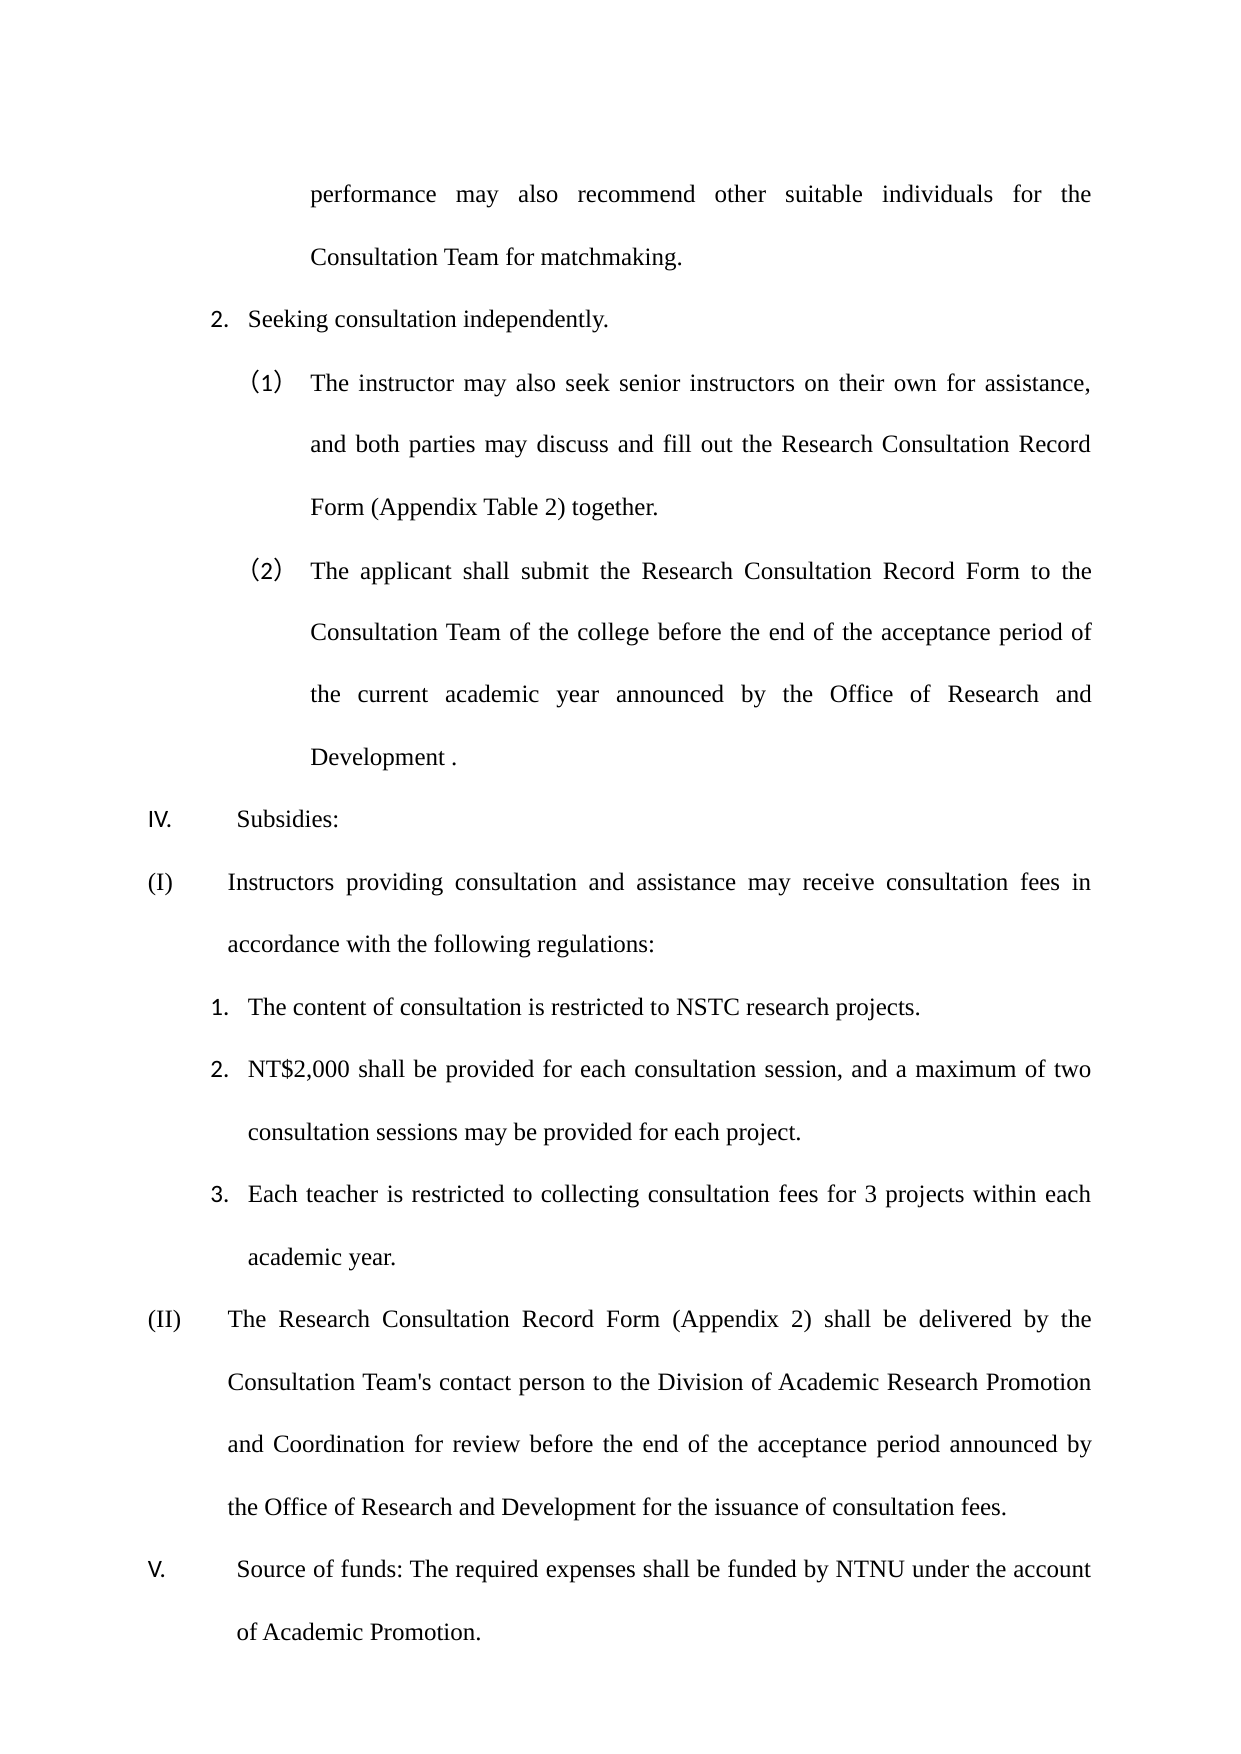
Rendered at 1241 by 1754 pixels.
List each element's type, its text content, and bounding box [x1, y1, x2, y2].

list NT$2,000 shall be provided for each consultation session, and a maximum of two consultation sessions may be provided for each project. [210, 1027, 1092, 1152]
list Seeking consultation independently. [210, 277, 1092, 339]
list Instructors providing consultation and assistance may receive consultation fees in accordance with the following regulations: [148, 839, 1092, 964]
list The applicant shall submit the Research Consultation Record Form to the Consultation Team of the college before the end of the acceptance period of the current academic year announced by the Office of Research and Development . [235, 527, 1092, 777]
list Each teacher is restricted to collecting consultation fees for 3 projects within each academic year. [210, 1152, 1092, 1277]
list The content of consultation is restricted to NSTC research projects. [210, 964, 1092, 1027]
list Source of funds: The required expenses shall be funded by NTNU under the account of Academic Promotion. [148, 1527, 1092, 1652]
list performance may also recommend other suitable individuals for the Consultation Team for matchmaking. [235, 152, 1092, 277]
list Subsidies: [148, 777, 1092, 839]
list The instructor may also seek senior instructors on their own for assistance, and both parties may discuss and fill out the Research Consultation Record Form (Appendix Table 2) together. [235, 339, 1092, 527]
list The Research Consultation Record Form (Appendix 2) shall be delivered by the Consultation Team's contact person to the Division of Academic Research Promotion and Coordination for review before the end of the acceptance period announced by the Office of Research and Development for the issuance of consultation fees. [148, 1277, 1092, 1527]
